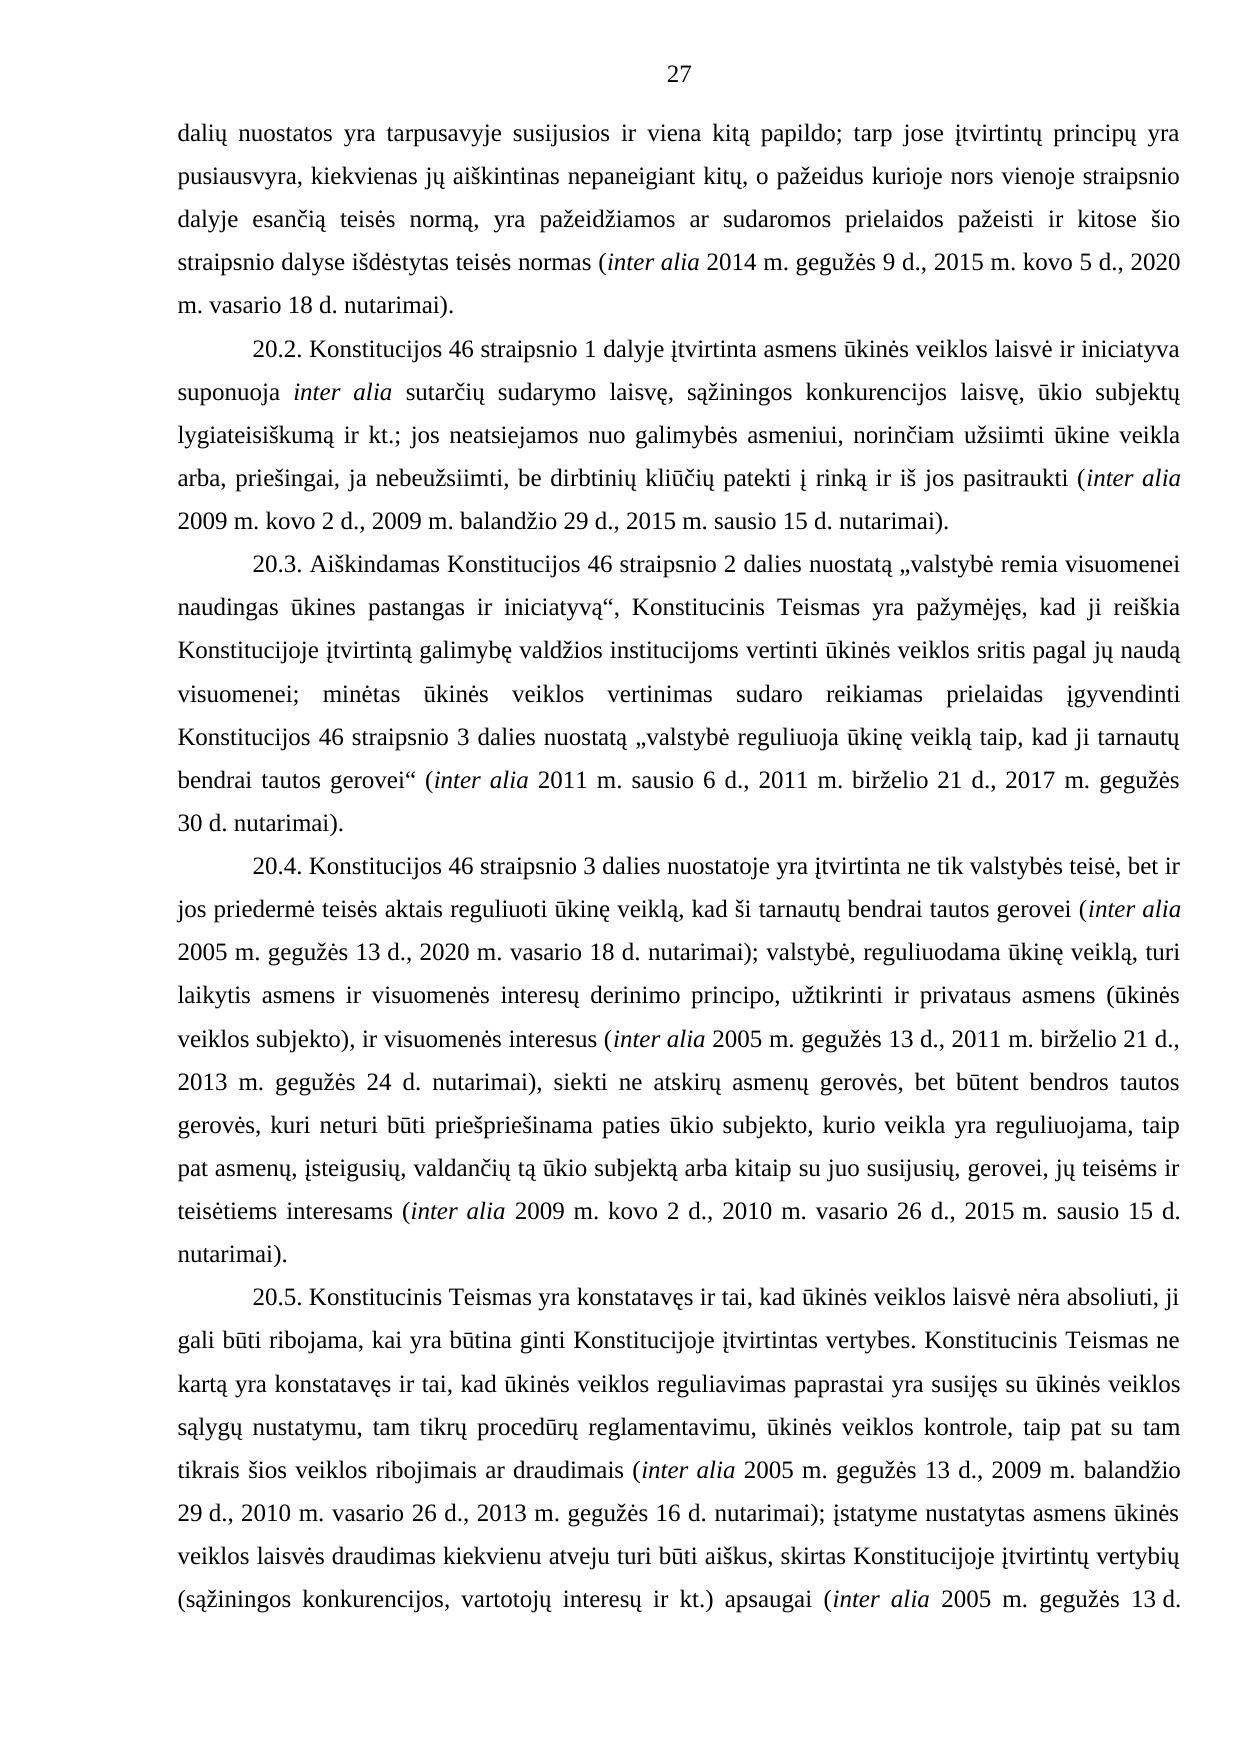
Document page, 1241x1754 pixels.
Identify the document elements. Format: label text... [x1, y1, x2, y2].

text dalių nuostatos yra tarpusavyje susijusios ir viena kitą papildo; tarp jose įtvirtintų principų yra pusiausvyra, kiekvienas jų aiškintinas nepaneigiant kitų, o pažeidus kurioje nors vienoje straipsnio dalyje esančią teisės normą, yra pažeidžiamos ar sudaromos prielaidos pažeisti ir kitose šio straipsnio dalyse išdėstytas teisės normas (inter alia 2014 m. gegužės 9 d., 2015 m. kovo 5 d., 2020 m. vasario 18 d. nutarimai). [177, 118, 1181, 319]
text 20.2. Konstitucijos 46 straipsnio 1 dalyje įtvirtinta asmens ūkinės veiklos laisvė ir iniciatyva suponuoja inter alia sutarčių sudarymo laisvę, sąžiningos konkurencijos laisvę, ūkio subjektų lygiateisiškumą ir kt.; jos neatsiejamos nuo galimybės asmeniui, norinčiam užsiimti ūkine veikla arba, priešingai, ja nebeužsiimti, be dirbtinių kliūčių patekti į rinką ir iš jos pasitraukti (inter alia 2009 m. kovo 2 d., 2009 m. balandžio 29 d., 2015 m. sausio 15 d. nutarimai). [177, 334, 1181, 535]
text 20.4. Konstitucijos 46 straipsnio 3 dalies nuostatoje yra įtvirtinta ne tik valstybės teisė, bet ir jos priedermė teisės aktais reguliuoti ūkinę veiklą, kad ši tarnautų bendrai tautos gerovei (inter alia 2005 m. gegužės 13 d., 2020 m. vasario 18 d. nutarimai); valstybė, reguliuodama ūkinę veiklą, turi laikytis asmens ir visuomenės interesų derinimo principo, užtikrinti ir privataus asmens (ūkinės veiklos subjekto), ir visuomenės interesus (inter alia 2005 m. gegužės 13 d., 2011 m. birželio 21 d., 2013 m. gegužės 24 d. nutarimai), siekti ne atskirų asmenų gerovės, bet būtent bendros tautos gerovės, kuri neturi būti priešpriešinama paties ūkio subjekto, kurio veikla yra reguliuojama, taip pat asmenų, įsteigusių, valdančių tą ūkio subjektą arba kitaip su juo susijusių, gerovei, jų teisėms ir teisėtiems interesams (inter alia 2009 m. kovo 2 d., 2010 m. vasario 26 d., 2015 m. sausio 15 d. nutarimai). [177, 851, 1181, 1268]
text 20.3. Aiškindamas Konstitucijos 46 straipsnio 2 dalies nuostatą „valstybė remia visuomenei naudingas ūkines pastangas ir iniciatyvą“, Konstitucinis Teismas yra pažymėjęs, kad ji reiškia Konstitucijoje įtvirtintą galimybę valdžios institucijoms vertinti ūkinės veiklos sritis pagal jų naudą visuomenei; minėtas ūkinės veiklos vertinimas sudaro reikiamas prielaidas įgyvendinti Konstitucijos 46 straipsnio 3 dalies nuostatą „valstybė reguliuoja ūkinę veiklą taip, kad ji tarnautų bendrai tautos gerovei“ (inter alia 2011 m. sausio 6 d., 2011 m. birželio 21 d., 2017 m. gegužės 30 d. nutarimai). [177, 549, 1181, 837]
text 20.5. Konstitucinis Teismas yra konstatavęs ir tai, kad ūkinės veiklos laisvė nėra absoliuti, ji gali būti ribojama, kai yra būtina ginti Konstitucijoje įtvirtintas vertybes. Konstitucinis Teismas ne kartą yra konstatavęs ir tai, kad ūkinės veiklos reguliavimas paprastai yra susijęs su ūkinės veiklos sąlygų nustatymu, tam tikrų procedūrų reglamentavimu, ūkinės veiklos kontrole, taip pat su tam tikrais šios veiklos ribojimais ar draudimais (inter alia 2005 m. gegužės 13 d., 2009 m. balandžio 29 d., 2010 m. vasario 26 d., 2013 m. gegužės 16 d. nutarimai); įstatyme nustatytas asmens ūkinės veiklos laisvės draudimas kiekvienu atveju turi būti aiškus, skirtas Konstitucijoje įtvirtintų vertybių (sąžiningos konkurencijos, vartotojų interesų ir kt.) apsaugai (inter alia 2005 m. gegužės 13 d. [177, 1282, 1181, 1613]
